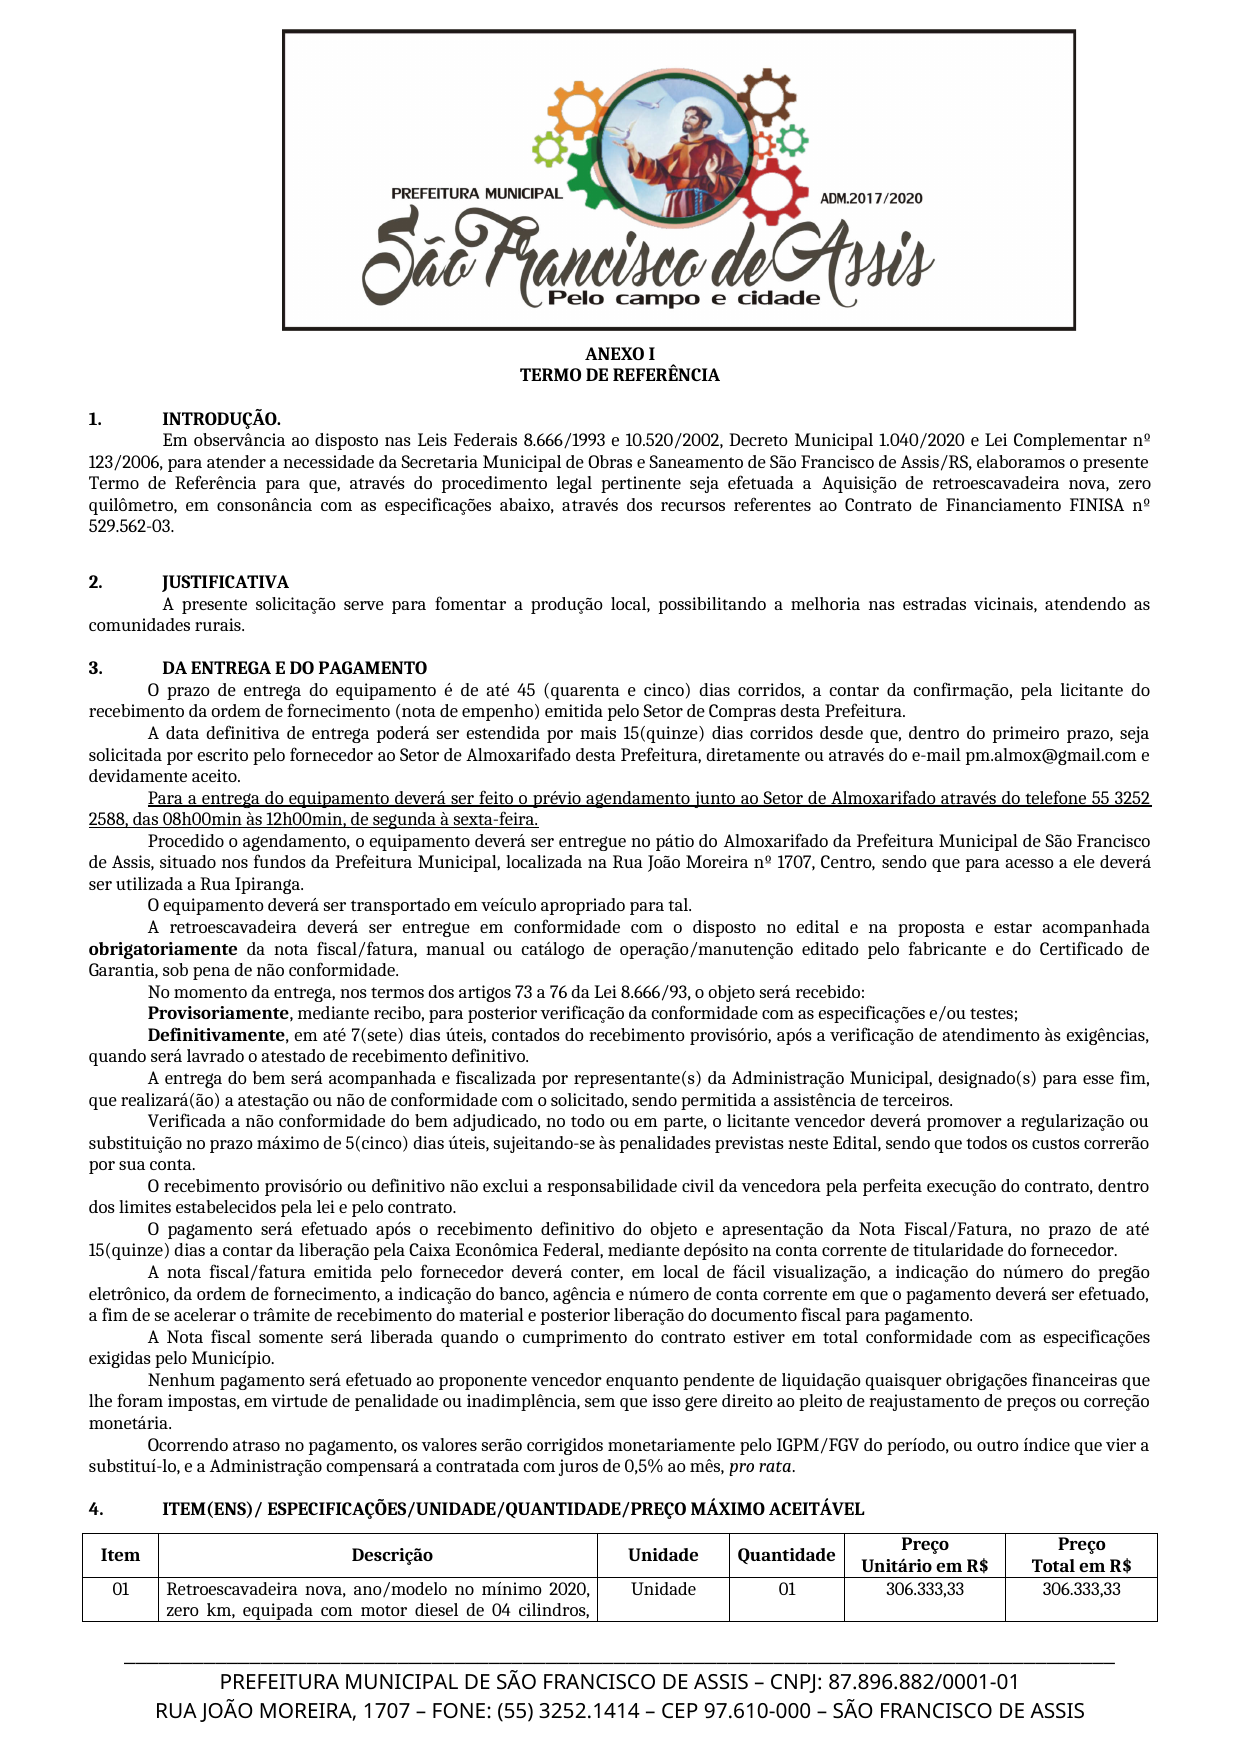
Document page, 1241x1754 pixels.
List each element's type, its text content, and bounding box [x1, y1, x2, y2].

text O equipamento deverá ser transportado em veículo apropriado para tal. [89, 895, 1152, 917]
table_header Quantidade [730, 1534, 844, 1577]
text Procedido o agendamento, o equipamento deverá ser entregue no pátio do Almoxarifado da Prefeitura Municipal de São Francisco de Assis, situado nos fundos da Prefeitura Municipal, localizada na Rua João Moreira nº 1707, Centro, sendo que para acesso a ele deverá ser utilizada a Rua Ipiranga. [89, 830, 1152, 895]
text A Nota fiscal somente será liberada quando o cumprimento do contrato estiver em total conformidade com as especificações exigidas pelo Município. [89, 1326, 1152, 1369]
text O prazo de entrega do equipamento é de até 45 (quarenta e cinco) dias corridos, a contar da confirmação, pela licitante do recebimento da ordem de fornecimento (nota de empenho) emitida pelo Setor de Compras desta Prefeitura. [89, 679, 1152, 722]
text Definitivamente, em até 7(sete) dias úteis, contados do recebimento provisório, após a verificação de atendimento às exigências, quando será lavrado o atestado de recebimento definitivo. [89, 1024, 1152, 1067]
text TERMO DE REFERÊNCIA [89, 365, 1152, 387]
text Em observância ao disposto nas Leis Federais 8.666/1993 e 10.520/2002, Decreto Municipal 1.040/2020 e Lei Complementar nº 123/2006, para atender a necessidade da Secretaria Municipal de Obras e Saneamento de São Francisco de Assis/RS, elaboramos o presente Termo de Referência para que, através do procedimento legal pertinente seja efetuada a Aquisição de retroescavadeira nova, zero quilômetro, em consonância com as especificações abaixo, através dos recursos referentes ao Contrato de Financiamento FINISA nº 529.562-03. [89, 430, 1152, 537]
text O recebimento provisório ou definitivo não exclui a responsabilidade civil da vencedora pela perfeita execução do contrato, dentro dos limites estabelecidos pela lei e pelo contrato. [89, 1175, 1152, 1218]
table_cell 306.333,33 [1006, 1578, 1157, 1621]
list INTRODUÇÃO. [89, 408, 1152, 430]
text Provisoriamente, mediante recibo, para posterior verificação da conformidade com as especificações e/ou testes; [89, 1003, 1152, 1024]
list JUSTIFICATIVA [89, 572, 1152, 593]
list ITEM(ENS)/ ESPECIFICAÇÕES/UNIDADE/QUANTIDADE/PREÇO MÁXIMO ACEITÁVEL [89, 1499, 1152, 1520]
text ANEXO I [89, 343, 1152, 365]
table_header Unidade [598, 1534, 729, 1577]
text O pagamento será efetuado após o recebimento definitivo do objeto e apresentação da Nota Fiscal/Fatura, no prazo de até 15(quinze) dias a contar da liberação pela Caixa Econômica Federal, mediante depósito na conta corrente de titularidade do fornecedor. [89, 1218, 1152, 1262]
table_header Preço Total em R$ [1006, 1534, 1157, 1577]
text Para a entrega do equipamento deverá ser feito o prévio agendamento junto ao Setor de Almoxarifado através do telefone 55 3252 2588, das 08h00min às 12h00min, de segunda à sexta-feira. [89, 787, 1152, 830]
list DA ENTREGA E DO PAGAMENTO [89, 658, 1152, 679]
table_cell 01 [83, 1578, 158, 1621]
table_cell 306.333,33 [845, 1578, 1005, 1621]
text A entrega do bem será acompanhada e fiscalizada por representante(s) da Administração Municipal, designado(s) para esse fim, que realizará(ão) a atestação ou não de conformidade com o solicitado, sendo permitida a assistência de terceiros. [89, 1067, 1152, 1111]
text Ocorrendo atraso no pagamento, os valores serão corrigidos monetariamente pelo IGPM/FGV do período, ou outro índice que vier a substituí-lo, e a Administração compensará a contratada com juros de 0,5% ao mês, pro rata. [89, 1434, 1152, 1477]
table_cell Unidade [598, 1578, 729, 1621]
table_header Preço Unitário em R$ [845, 1534, 1005, 1577]
text Verificada a não conformidade do bem adjudicado, no todo ou em parte, o licitante vencedor deverá promover a regularização ou substituição no prazo máximo de 5(cinco) dias úteis, sujeitando-se às penalidades previstas neste Edital, sendo que todos os custos correrão por sua conta. [89, 1111, 1152, 1175]
table_header Descrição [159, 1534, 597, 1577]
text A nota fiscal/fatura emitida pelo fornecedor deverá conter, em local de fácil visualização, a indicação do número do pregão eletrônico, da ordem de fornecimento, a indicação do banco, agência e número de conta corrente em que o pagamento deverá ser efetuado, a fim de se acelerar o trâmite de recebimento do material e posterior liberação do documento fiscal para pagamento. [89, 1262, 1152, 1326]
text Nenhum pagamento será efetuado ao proponente vencedor enquanto pendente de liquidação quaisquer obrigações financeiras que lhe foram impostas, em virtude de penalidade ou inadimplência, sem que isso gere direito ao pleito de reajustamento de preços ou correção monetária. [89, 1369, 1152, 1434]
text A data definitiva de entrega poderá ser estendida por mais 15(quinze) dias corridos desde que, dentro do primeiro prazo, seja solicitada por escrito pelo fornecedor ao Setor de Almoxarifado desta Prefeitura, diretamente ou através do e-mail pm.almox@gmail.com e devidamente aceito. [89, 722, 1152, 787]
table_cell Retroescavadeira nova, ano/modelo no mínimo 2020, zero km, equipada com motor diesel de 04 cilindros, [159, 1578, 597, 1621]
table_cell 01 [730, 1578, 844, 1621]
text A presente solicitação serve para fomentar a produção local, possibilitando a melhoria nas estradas vicinais, atendendo as comunidades rurais. [89, 593, 1152, 636]
text No momento da entrega, nos termos dos artigos 73 a 76 da Lei 8.666/93, o objeto será recebido: [89, 981, 1152, 1003]
text A retroescavadeira deverá ser entregue em conformidade com o disposto no edital e na proposta e estar acompanhada obrigatoriamente da nota fiscal/fatura, manual ou catálogo de operação/manutenção editado pelo fabricante e do Certificado de Garantia, sob pena de não conformidade. [89, 917, 1152, 981]
table_header Item [83, 1534, 158, 1577]
